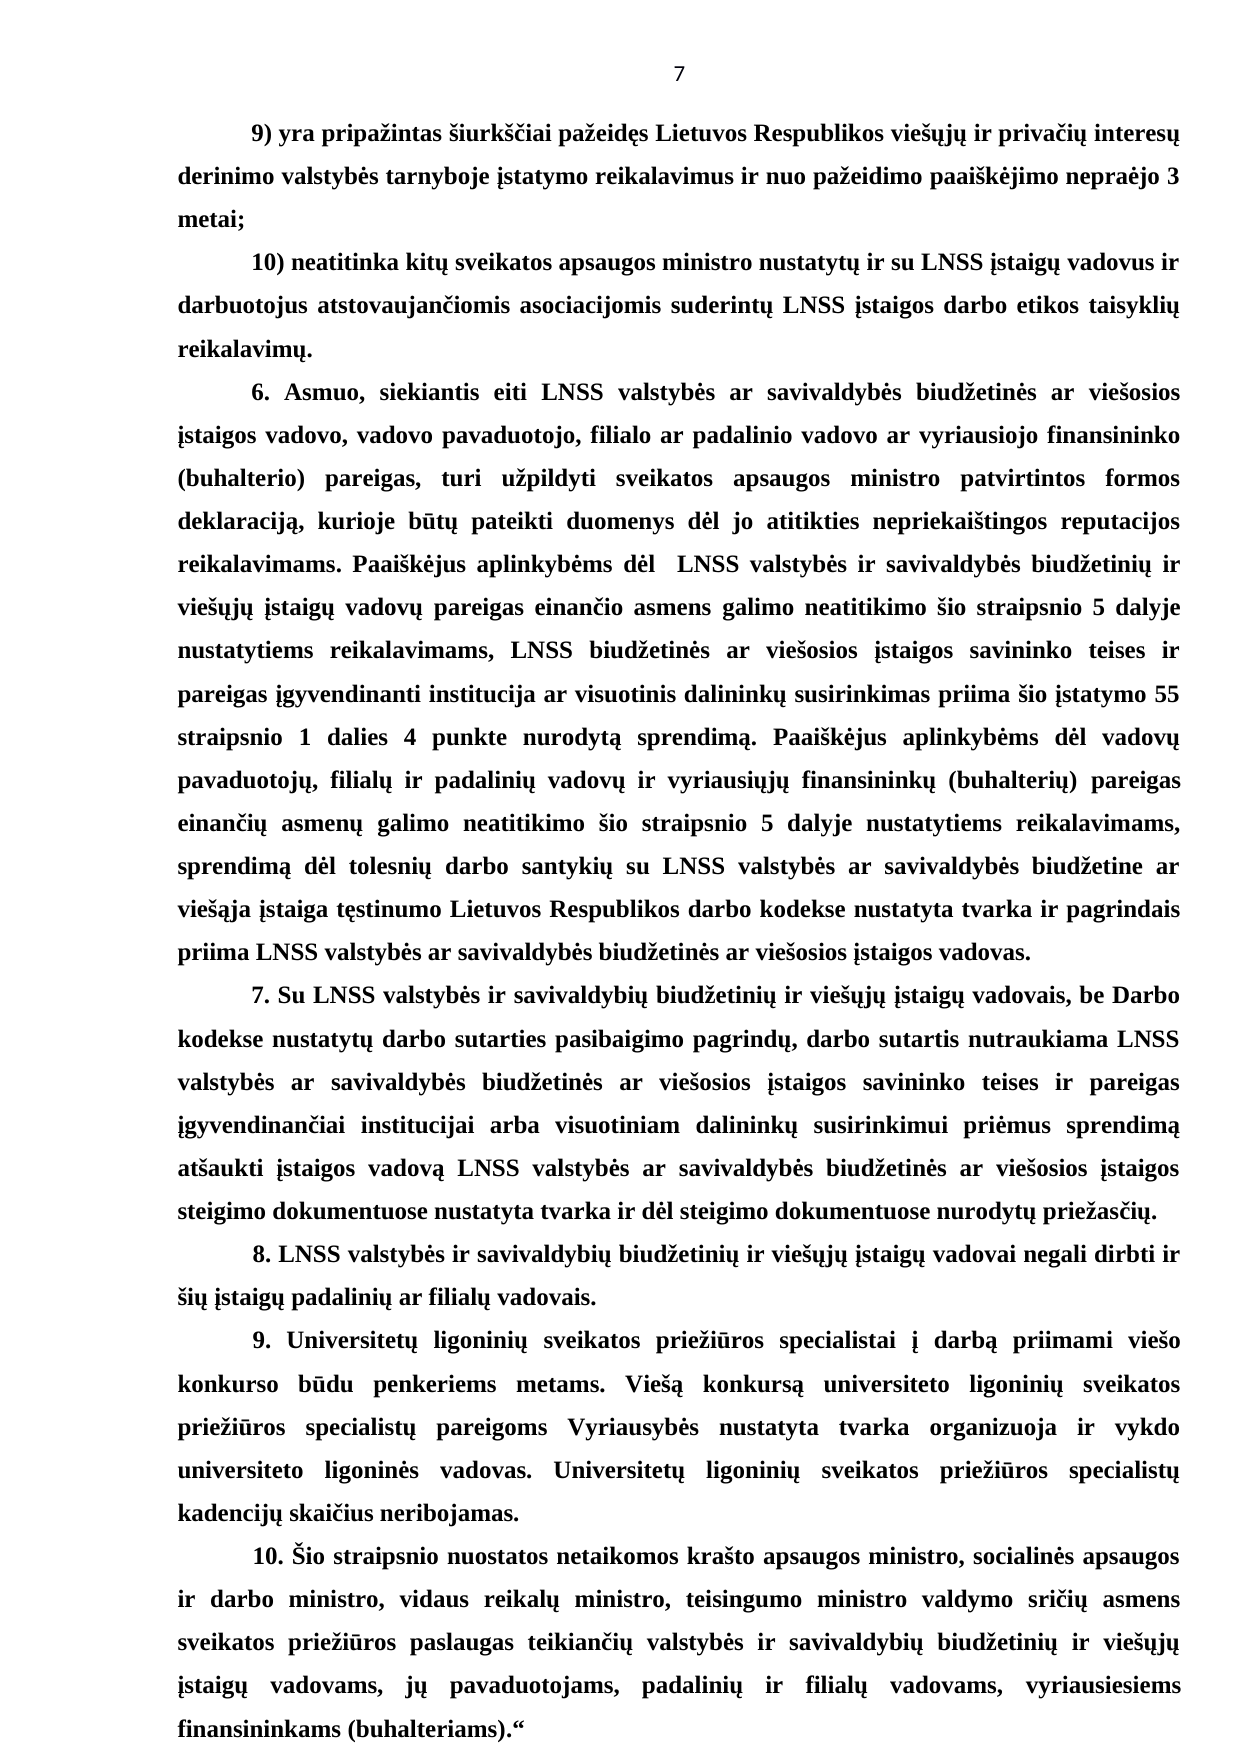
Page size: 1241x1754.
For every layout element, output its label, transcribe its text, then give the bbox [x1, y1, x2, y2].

text 6. Asmuo, siekiantis eiti LNSS valstybės ar savivaldybės biudžetinės ar viešosios įstaigos vadovo, vadovo pavaduotojo, filialo ar padalinio vadovo ar vyriausiojo finansininko (buhalterio) pareigas, turi užpildyti sveikatos apsaugos ministro patvirtintos formos deklaraciją, kurioje būtų pateikti duomenys dėl jo atitikties nepriekaištingos reputacijos reikalavimams. Paaiškėjus aplinkybėms dėl LNSS valstybės ir savivaldybės biudžetinių ir viešųjų įstaigų vadovų pareigas einančio asmens galimo neatitikimo šio straipsnio 5 dalyje nustatytiems reikalavimams, LNSS biudžetinės ar viešosios įstaigos savininko teises ir pareigas įgyvendinanti institucija ar visuotinis dalininkų susirinkimas priima šio įstatymo 55 straipsnio 1 dalies 4 punkte nurodytą sprendimą. Paaiškėjus aplinkybėms dėl vadovų pavaduotojų, filialų ir padalinių vadovų ir vyriausiųjų finansininkų (buhalterių) pareigas einančių asmenų galimo neatitikimo šio straipsnio 5 dalyje nustatytiems reikalavimams, sprendimą dėl tolesnių darbo santykių su LNSS valstybės ar savivaldybės biudžetine ar viešąja įstaiga tęstinumo Lietuvos Respublikos darbo kodekse nustatyta tvarka ir pagrindais priima LNSS valstybės ar savivaldybės biudžetinės ar viešosios įstaigos vadovas. [177, 377, 1181, 966]
text 7. Su LNSS valstybės ir savivaldybių biudžetinių ir viešųjų įstaigų vadovais, be Darbo kodekse nustatytų darbo sutarties pasibaigimo pagrindų, darbo sutartis nutraukiama LNSS valstybės ar savivaldybės biudžetinės ar viešosios įstaigos savininko teises ir pareigas įgyvendinančiai institucijai arba visuotiniam dalininkų susirinkimui priėmus sprendimą atšaukti įstaigos vadovą LNSS valstybės ar savivaldybės biudžetinės ar viešosios įstaigos steigimo dokumentuose nustatyta tvarka ir dėl steigimo dokumentuose nurodytų priežasčių. [177, 981, 1181, 1225]
text 10. Šio straipsnio nuostatos netaikomos krašto apsaugos ministro, socialinės apsaugos ir darbo ministro, vidaus reikalų ministro, teisingumo ministro valdymo sričių asmens sveikatos priežiūros paslaugas teikiančių valstybės ir savivaldybių biudžetinių ir viešųjų įstaigų vadovams, jų pavaduotojams, padalinių ir filialų vadovams, vyriausiesiems finansininkams (buhalteriams).“ [177, 1541, 1181, 1742]
text 9) yra pripažintas šiurkščiai pažeidęs Lietuvos Respublikos viešųjų ir privačių interesų derinimo valstybės tarnyboje įstatymo reikalavimus ir nuo pažeidimo paaiškėjimo nepraėjo 3 metai; [177, 118, 1181, 233]
text 9. Universitetų ligoninių sveikatos priežiūros specialistai į darbą priimami viešo konkurso būdu penkeriems metams. Viešą konkursą universiteto ligoninių sveikatos priežiūros specialistų pareigoms Vyriausybės nustatyta tvarka organizuoja ir vykdo universiteto ligoninės vadovas. Universitetų ligoninių sveikatos priežiūros specialistų kadencijų skaičius neribojamas. [177, 1326, 1181, 1527]
text 10) neatitinka kitų sveikatos apsaugos ministro nustatytų ir su LNSS įstaigų vadovus ir darbuotojus atstovaujančiomis asociacijomis suderintų LNSS įstaigos darbo etikos taisyklių reikalavimų. [177, 247, 1181, 362]
text 8. LNSS valstybės ir savivaldybių biudžetinių ir viešųjų įstaigų vadovai negali dirbti ir šių įstaigų padalinių ar filialų vadovais. [177, 1239, 1181, 1311]
